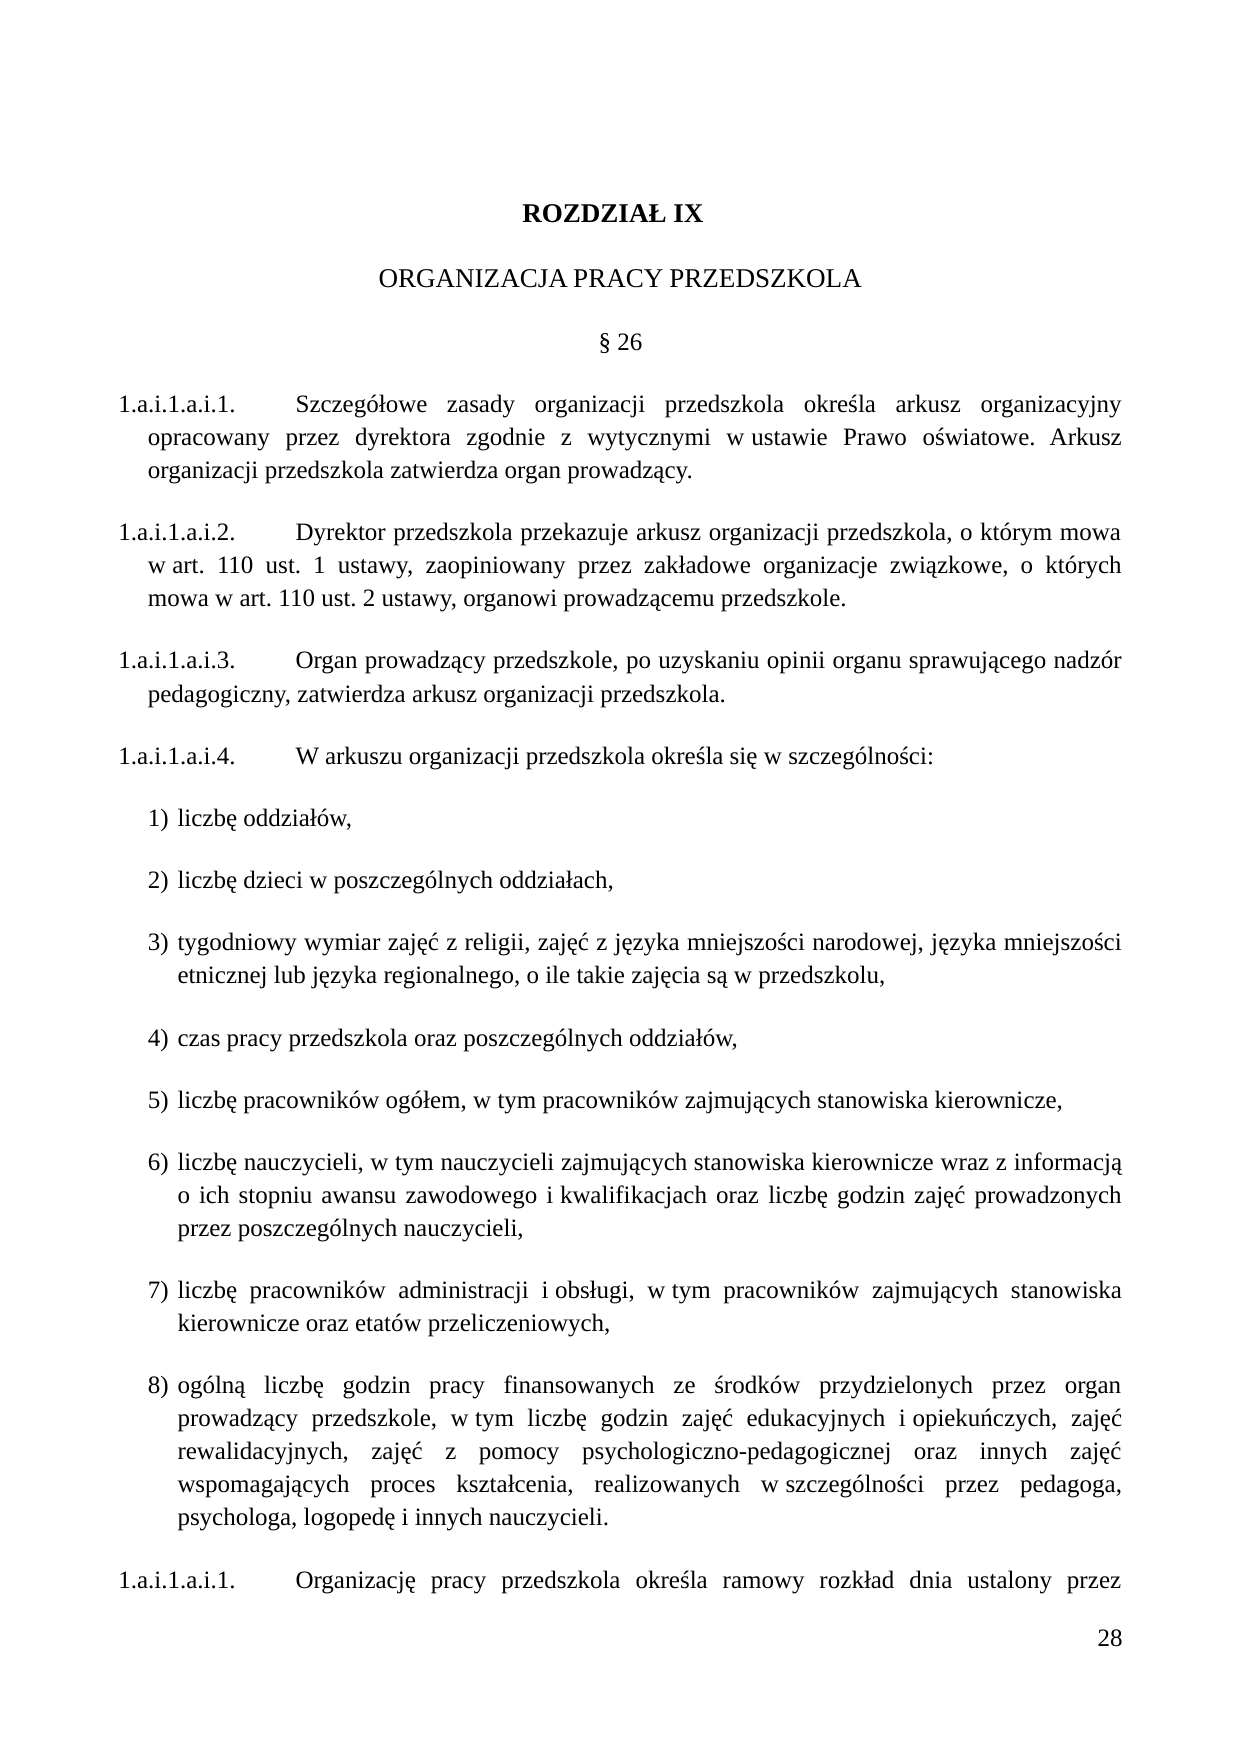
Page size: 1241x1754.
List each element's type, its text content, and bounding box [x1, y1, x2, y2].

list tygodniowy wymiar zajęć z religii, zajęć z języka mniejszości narodowej, języka mniejszości etnicznej lub języka regionalnego, o ile takie zajęcia są w przedszkolu, [148, 927, 1122, 989]
list liczbę nauczycieli, w tym nauczycieli zajmujących stanowiska kierownicze wraz z informacją o ich stopniu awansu zawodowego i kwalifikacjach oraz liczbę godzin zajęć prowadzonych przez poszczególnych nauczycieli, [148, 1147, 1122, 1242]
list liczbę pracowników administracji i obsługi, w tym pracowników zajmujących stanowiska kierownicze oraz etatów przeliczeniowych, [148, 1275, 1122, 1337]
text ORGANIZACJA PRACY PRZEDSZKOLA [118, 262, 1122, 293]
list liczbę pracowników ogółem, w tym pracowników zajmujących stanowiska kierownicze, [148, 1085, 1122, 1113]
text § 26 [118, 327, 1122, 356]
list W arkuszu organizacji przedszkola określa się w szczególności: [118, 741, 1122, 769]
list Organizację pracy przedszkola określa ramowy rozkład dnia ustalony przez dyrektora przedszkola na wniosek rady pedagogicznej, z uwzględnieniem zasad ochrony zdrowia i higieny nauczania, wychowania i opieki, potrzeb, zainteresowań i uzdolnień dzieci, rodzaju niepełnosprawności dzieci oraz oczekiwań rodziców. [118, 1565, 1122, 1593]
list liczbę oddziałów, [148, 803, 1122, 832]
text ROZDZIAŁ IX [103, 197, 1122, 228]
list Organ prowadzący przedszkole, po uzyskaniu opinii organu sprawującego nadzór pedagogiczny, zatwierdza arkusz organizacji przedszkola. [118, 646, 1122, 707]
list Dyrektor przedszkola przekazuje arkusz organizacji przedszkola, o którym mowa w art. 110 ust. 1 ustawy, zaopiniowany przez zakładowe organizacje związkowe, o których mowa w art. 110 ust. 2 ustawy, organowi prowadzącemu przedszkole. [118, 517, 1122, 612]
list Szczegółowe zasady organizacji przedszkola określa arkusz organizacyjny opracowany przez dyrektora zgodnie z wytycznymi w ustawie Prawo oświatowe. Arkusz organizacji przedszkola zatwierdza organ prowadzący. [118, 389, 1122, 484]
list liczbę dzieci w poszczególnych oddziałach, [148, 865, 1122, 894]
list czas pracy przedszkola oraz poszczególnych oddziałów, [148, 1023, 1122, 1051]
list ogólną liczbę godzin pracy finansowanych ze środków przydzielonych przez organ prowadzący przedszkole, w tym liczbę godzin zajęć edukacyjnych i opiekuńczych, zajęć rewalidacyjnych, zajęć z pomocy psychologiczno-pedagogicznej oraz innych zajęć wspomagających proces kształcenia, realizowanych w szczególności przez pedagoga, psychologa, logopedę i innych nauczycieli. [148, 1370, 1122, 1531]
